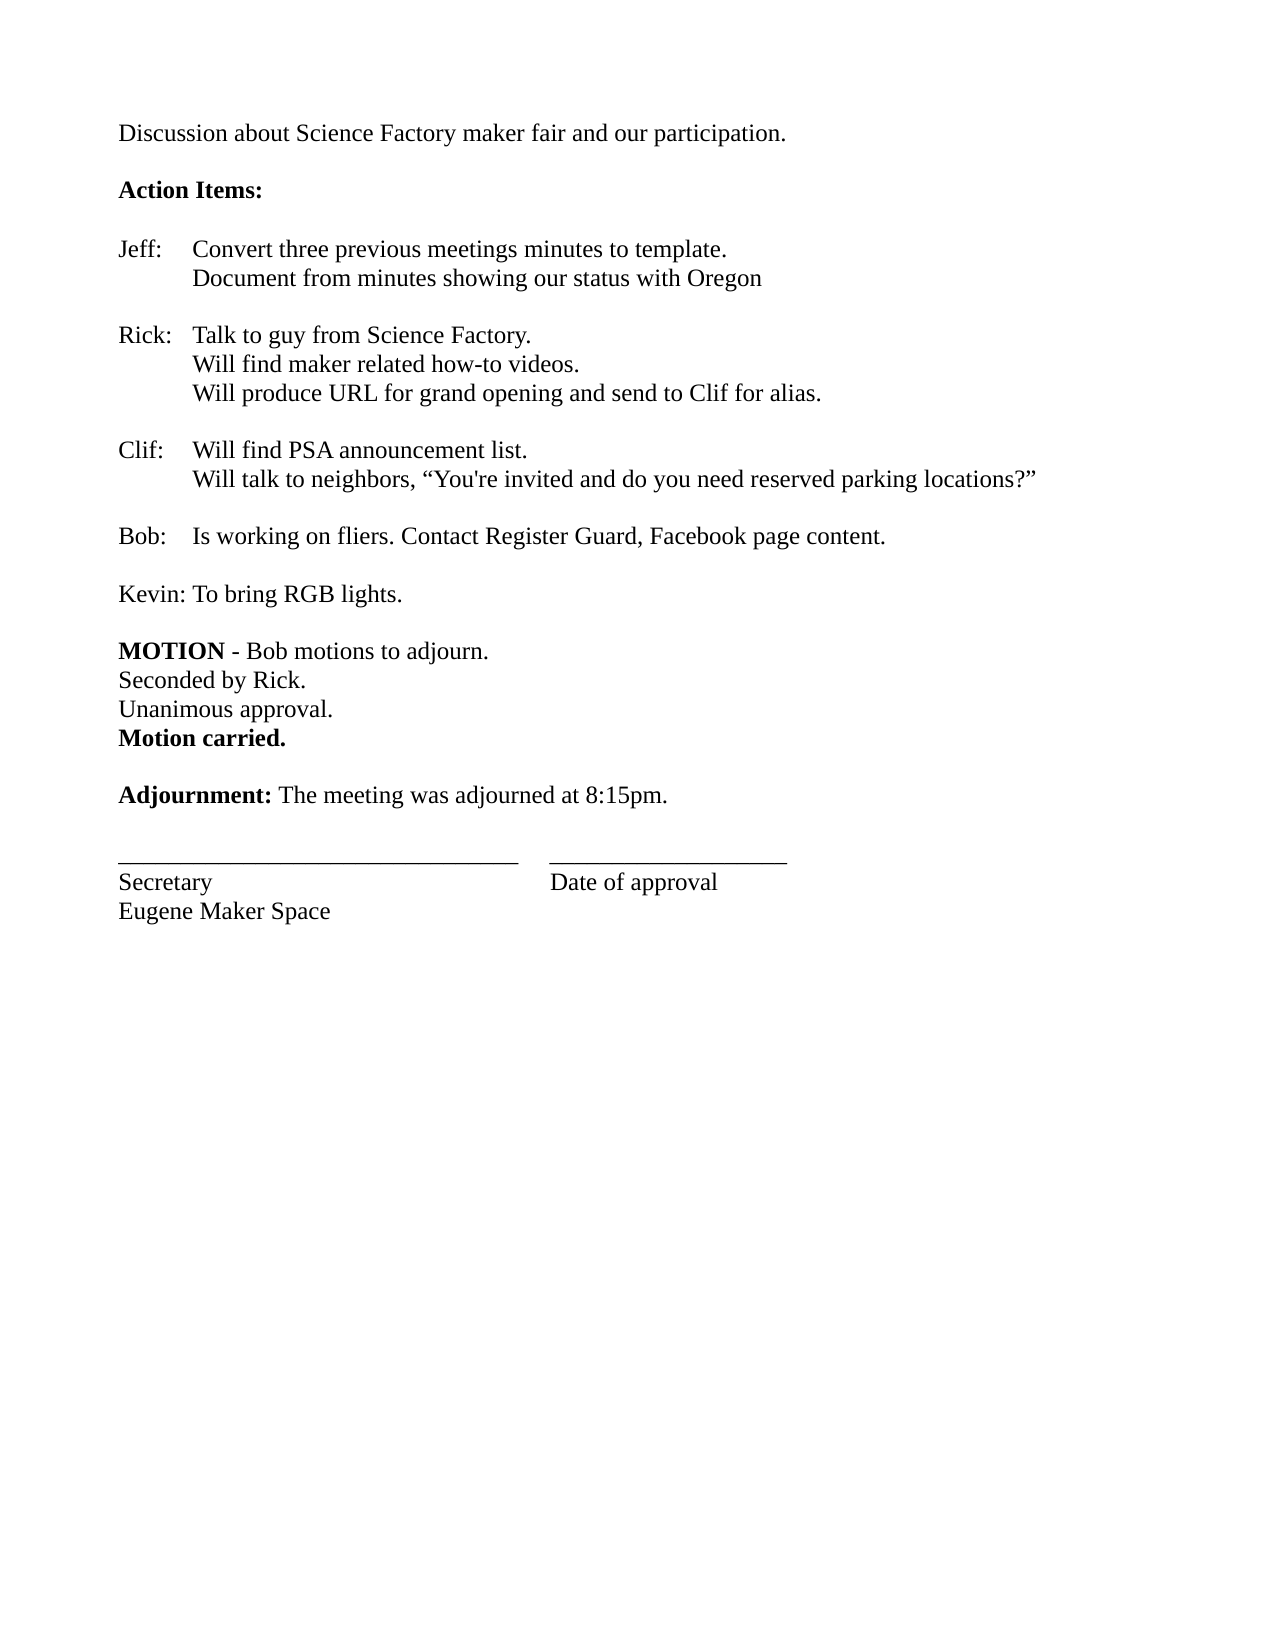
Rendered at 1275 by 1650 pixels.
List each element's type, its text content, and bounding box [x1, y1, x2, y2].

text Seconded by Rick. [118, 665, 1157, 694]
text Jeff: Convert three previous meetings minutes to template. [118, 234, 1157, 263]
text Motion carried. [118, 723, 1157, 751]
text Action Items: [118, 176, 1157, 204]
text MOTION - Bob motions to adjourn. [118, 636, 1157, 665]
text Unanimous approval. [118, 694, 1157, 723]
text Will produce URL for grand opening and send to Clif for alias. [118, 378, 1157, 406]
text Adjournment: The meeting was adjourned at 8:15pm. [118, 780, 1157, 809]
text Will talk to neighbors, “You're invited and do you need reserved parking locations?” [118, 464, 1157, 493]
text ________________________________ ___________________ Secretary Date of approval Eugene Maker Space [118, 838, 1157, 924]
text Discussion about Science Factory maker fair and our participation. [118, 118, 1157, 147]
text Kevin: To bring RGB lights. [118, 579, 1157, 608]
text Document from minutes showing our status with Oregon [118, 263, 1157, 291]
text Rick: Talk to guy from Science Factory. [118, 320, 1157, 349]
text Will find maker related how-to videos. [118, 349, 1157, 378]
text Bob: Is working on fliers. Contact Register Guard, Facebook page content. [118, 521, 1157, 550]
text Clif: Will find PSA announcement list. [118, 435, 1157, 464]
